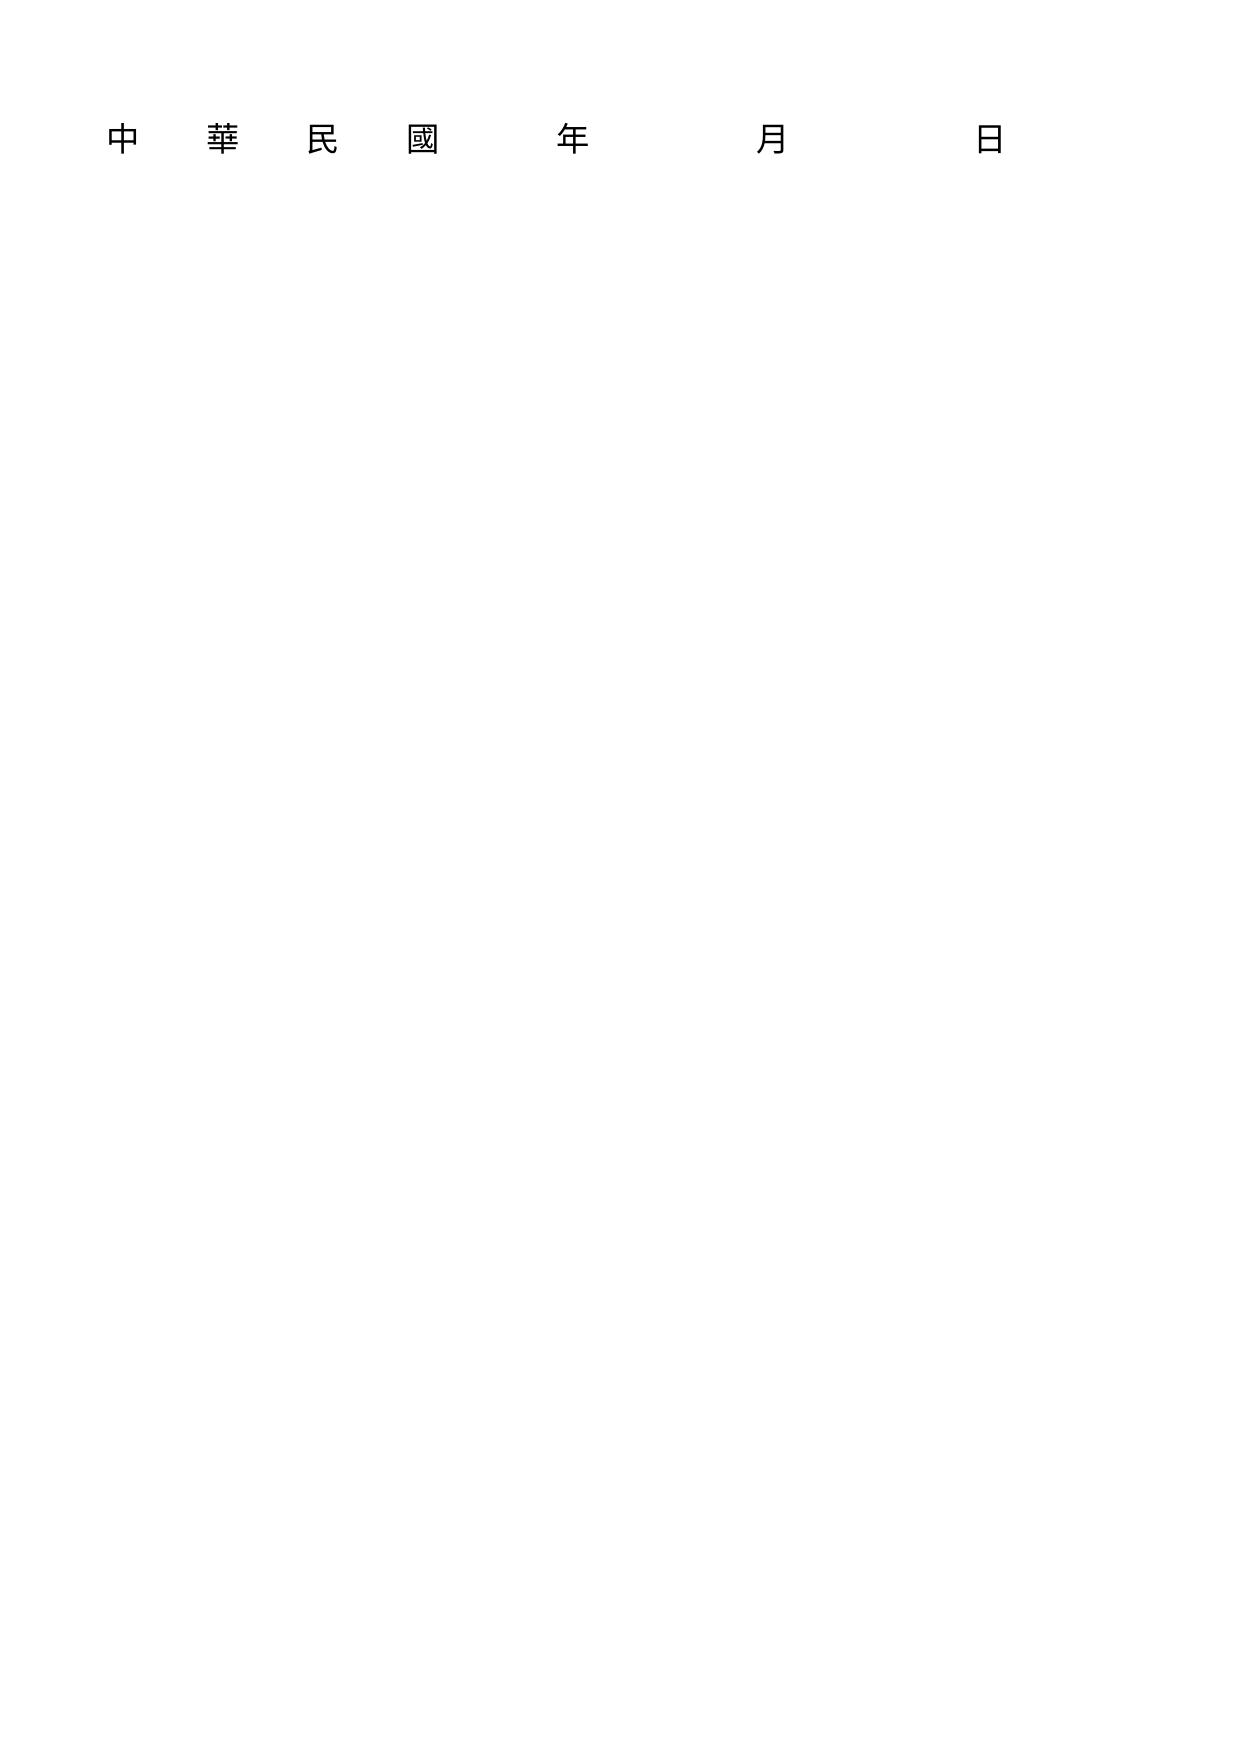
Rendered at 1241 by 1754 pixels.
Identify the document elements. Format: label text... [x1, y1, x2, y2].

text 中 華 民 國 年 月 日 [106, 96, 1134, 158]
